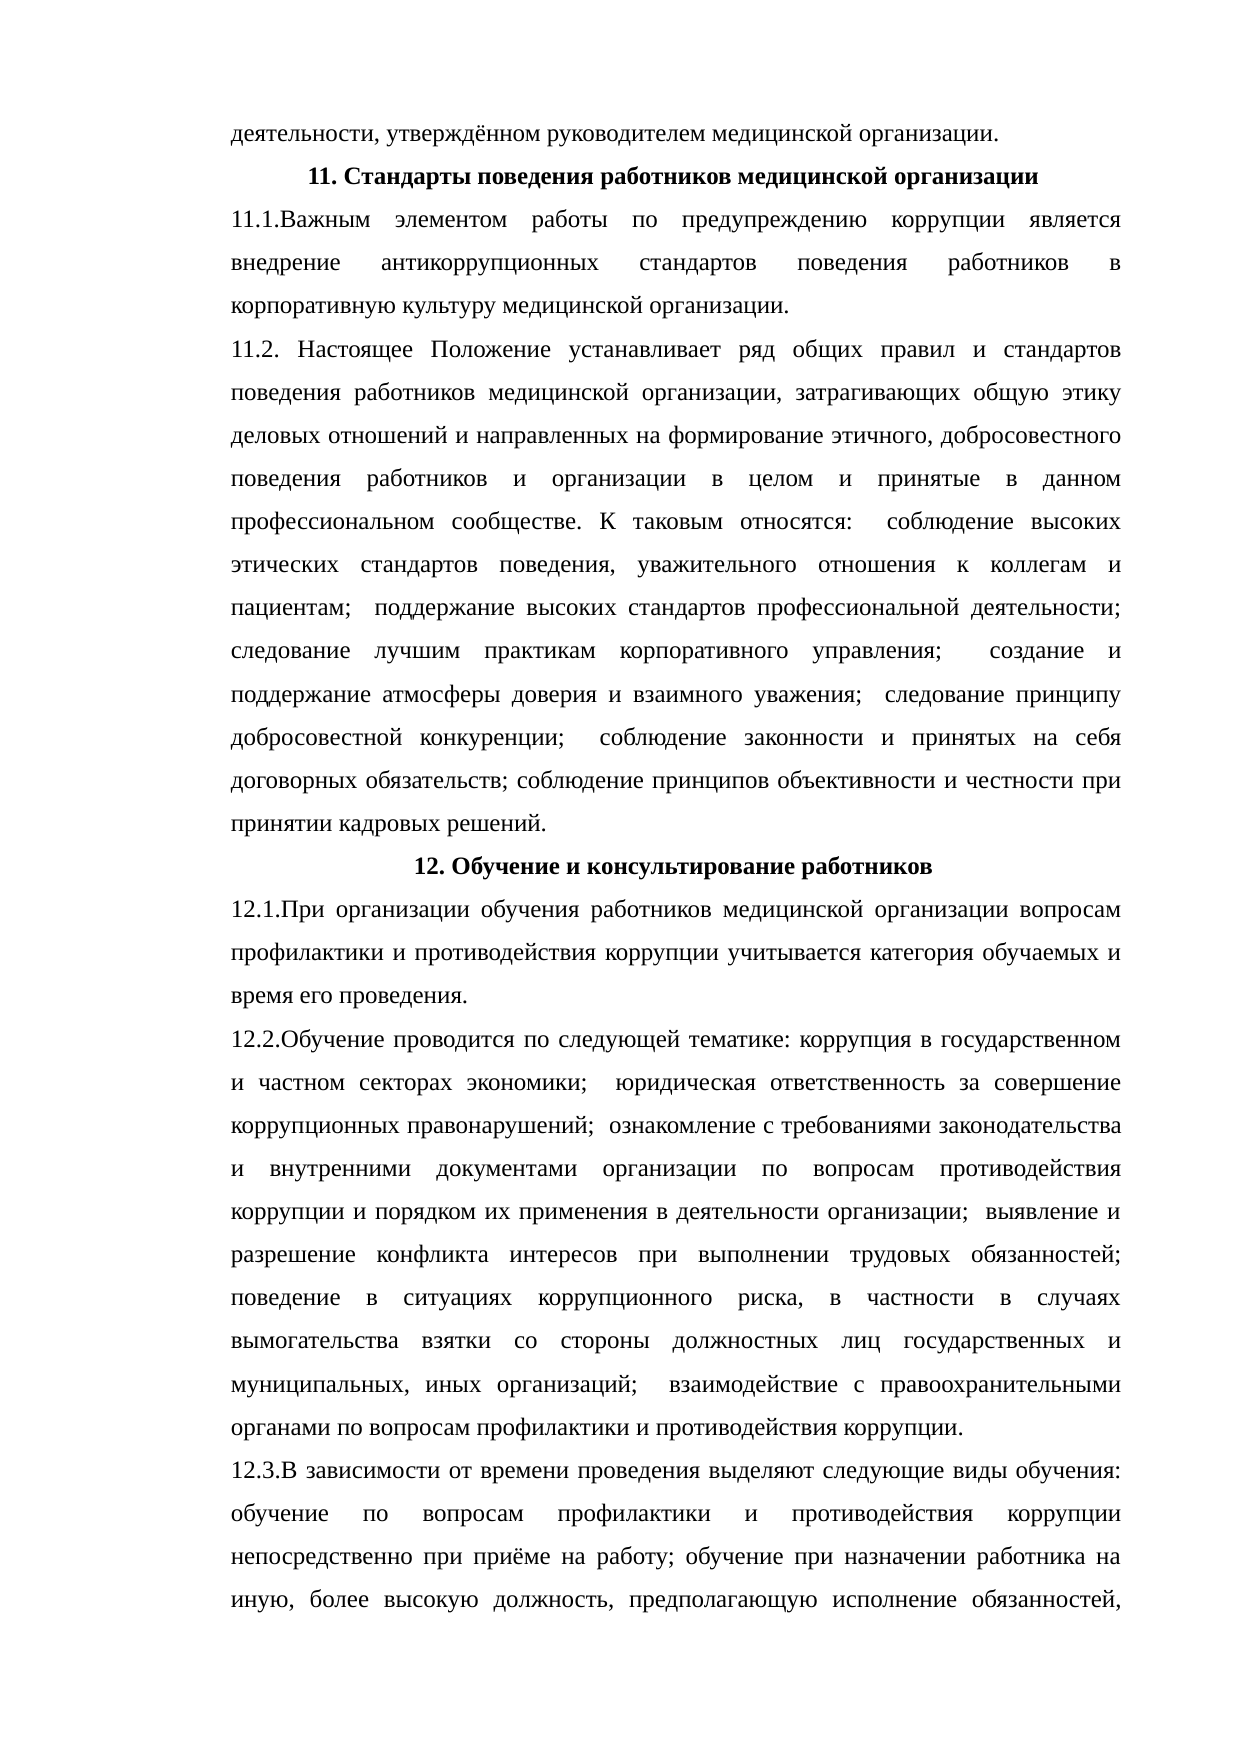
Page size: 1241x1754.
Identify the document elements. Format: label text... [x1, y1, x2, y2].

list 12.3.В зависимости от времени проведения выделяют следующие виды обучения: обучение по вопросам профилактики и противодействия коррупции непосредственно при приёме на работу; обучение при назначении работника на иную, более высокую должность, предполагающую исполнение обязанностей, [193, 1455, 1122, 1613]
list 11.2. Настоящее Положение устанавливает ряд общих правил и стандартов поведения работников медицинской организации, затрагивающих общую этику деловых отношений и направленных на формирование этичного, добросовестного поведения работников и организации в целом и принятые в данном профессиональном сообществе. К таковым относятся: соблюдение высоких этических стандартов поведения, уважительного отношения к коллегам и пациентам; поддержание высоких стандартов профессиональной деятельности; следование лучшим практикам корпоративного управления; создание и поддержание атмосферы доверия и взаимного уважения; следование принципу добросовестной конкуренции; соблюдение законности и принятых на себя договорных обязательств; соблюдение принципов объективности и честности при принятии кадровых решений. [193, 334, 1122, 837]
list 12.2.Обучение проводится по следующей тематике: коррупция в государственном и частном секторах экономики; юридическая ответственность за совершение коррупционных правонарушений; ознакомление с требованиями законодательства и внутренними документами организации по вопросам противодействия коррупции и порядком их применения в деятельности организации; выявление и разрешение конфликта интересов при выполнении трудовых обязанностей; поведение в ситуациях коррупционного риска, в частности в случаях вымогательства взятки со стороны должностных лиц государственных и муниципальных, иных организаций; взаимодействие с правоохранительными органами по вопросам профилактики и противодействия коррупции. [193, 1024, 1122, 1441]
list 12. Обучение и консультирование работников [193, 851, 1122, 880]
list 11. Стандарты поведения работников медицинской организации [193, 161, 1122, 190]
list 12.1.При организации обучения работников медицинской организации вопросам профилактики и противодействия коррупции учитывается категория обучаемых и время его проведения. [193, 894, 1122, 1009]
list 11.1.Важным элементом работы по предупреждению коррупции является внедрение антикоррупционных стандартов поведения работников в корпоративную культуру медицинской организации. [193, 204, 1122, 319]
list деятельности, утверждённом руководителем медицинской организации. [193, 118, 1122, 147]
